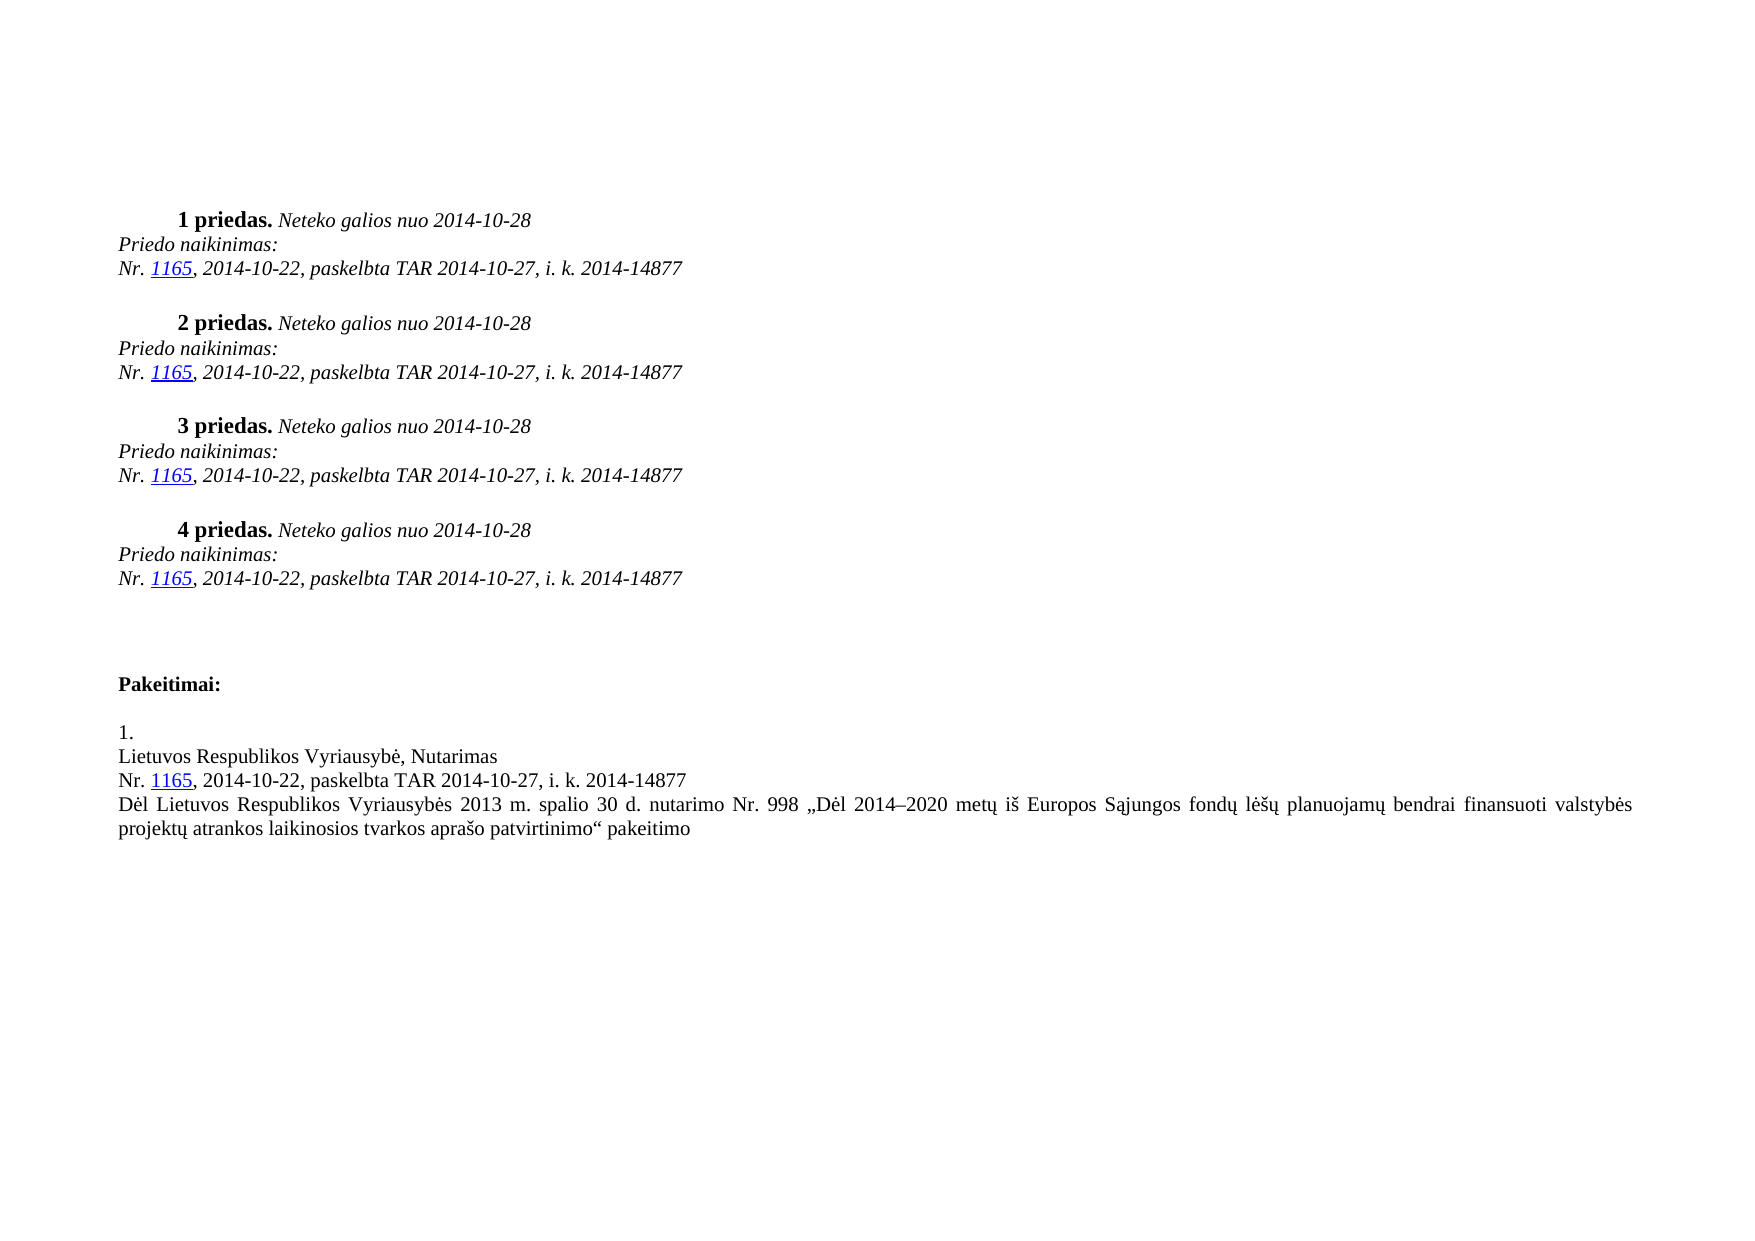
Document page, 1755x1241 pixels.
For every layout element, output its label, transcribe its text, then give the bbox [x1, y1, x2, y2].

text Priedo naikinimas: [118, 232, 1636, 256]
text 2 priedas. Neteko galios nuo 2014-10-28 [118, 309, 1636, 336]
text Nr. 1165, 2014-10-22, paskelbta TAR 2014-10-27, i. k. 2014-14877 [118, 566, 1636, 590]
text Dėl Lietuvos Respublikos Vyriausybės 2013 m. spalio 30 d. nutarimo Nr. 998 „Dėl 2014–2020 metų iš Europos Sąjungos fondų lėšų planuojamų bendrai finansuoti valstybės projektų atrankos laikinosios tvarkos aprašo patvirtinimo“ pakeitimo [118, 792, 1636, 840]
text Nr. 1165, 2014-10-22, paskelbta TAR 2014-10-27, i. k. 2014-14877 [118, 463, 1636, 487]
text 3 priedas. Neteko galios nuo 2014-10-28 [118, 412, 1636, 439]
text Nr. 1165, 2014-10-22, paskelbta TAR 2014-10-27, i. k. 2014-14877 [118, 256, 1636, 280]
text Priedo naikinimas: [118, 439, 1636, 463]
text 1 priedas. Neteko galios nuo 2014-10-28 [118, 206, 1636, 232]
text Lietuvos Respublikos Vyriausybė, Nutarimas [118, 744, 1636, 768]
text Priedo naikinimas: [118, 542, 1636, 566]
text Nr. 1165, 2014-10-22, paskelbta TAR 2014-10-27, i. k. 2014-14877 [118, 768, 1636, 792]
text 1. [118, 720, 1636, 744]
text Nr. 1165, 2014-10-22, paskelbta TAR 2014-10-27, i. k. 2014-14877 [118, 359, 1636, 384]
text 4 priedas. Neteko galios nuo 2014-10-28 [118, 516, 1636, 542]
text Pakeitimai: [118, 672, 1636, 696]
text Priedo naikinimas: [118, 336, 1636, 359]
